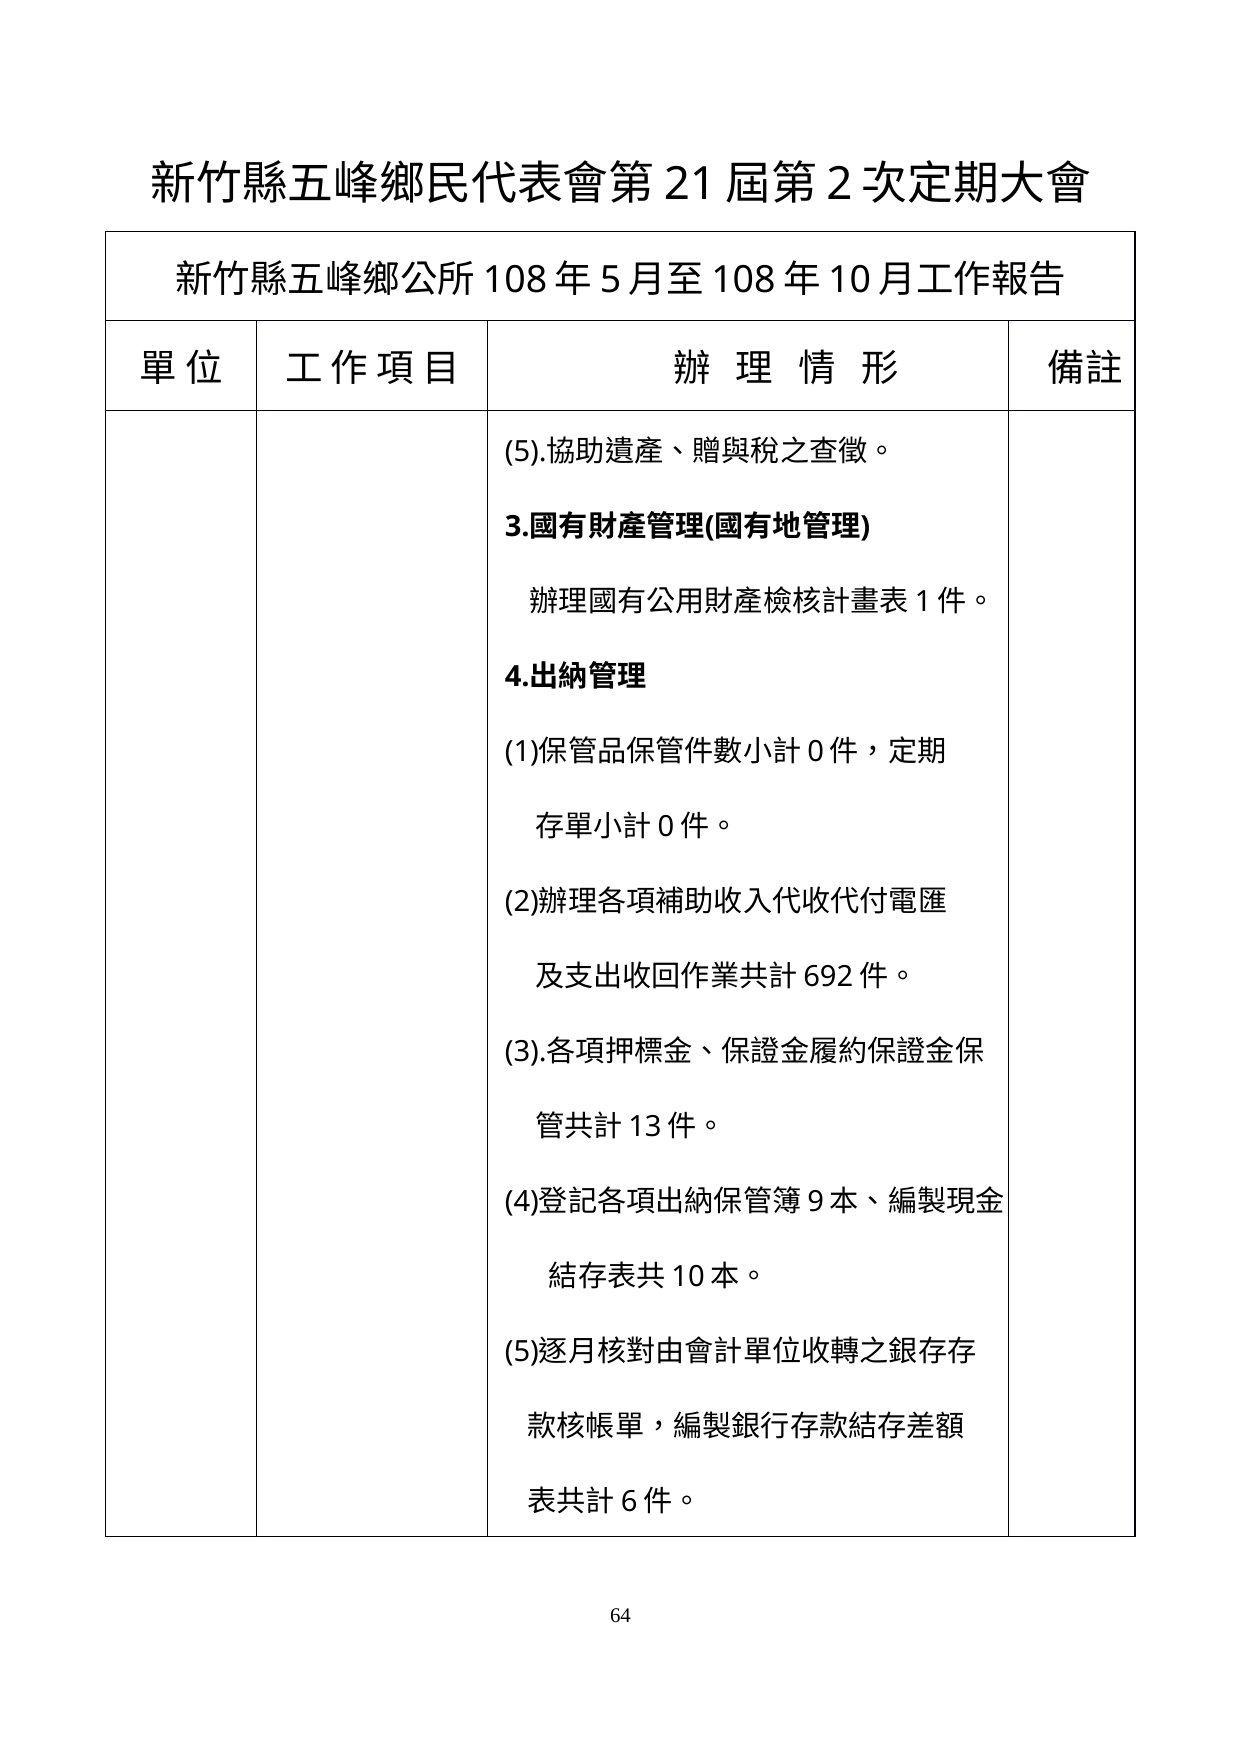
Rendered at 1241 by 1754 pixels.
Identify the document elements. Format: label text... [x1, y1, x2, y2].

table_cell (5).協助遺產、贈與稅之查徵。 3.國有財產管理(國有地管理) 辦理國有公用財產檢核計畫表1件。 4.出納管理 (1)保管品保管件數小計0件，定期 存單小計0件。 (2)辦理各項補助收入代收代付電匯 及支出收回作業共計692件。 (3).各項押標金、保證金履約保證金保 管共計13件。 (4)登記各項出納保管簿9本、編製現金結存表共10本。 (5)逐月核對由會計單位收轉之銀存存 款核帳單，編製銀行存款結存差額 表共計6件。 [488, 411, 1008, 1536]
table_cell 備註 [1009, 321, 1134, 410]
table_cell [257, 411, 487, 1536]
table_header 新竹縣五峰鄉民代表會第21屆第2次定期大會 [105, 129, 1135, 231]
table_cell 工 作 項 目 [257, 321, 487, 410]
table_cell [106, 411, 256, 1536]
table_cell 新竹縣五峰鄉公所108年5月至108年10月工作報告 [106, 232, 1134, 320]
table_cell [1009, 411, 1134, 1536]
table_cell 辦 理 情 形 [488, 321, 1008, 410]
table_cell 單 位 [106, 321, 256, 410]
